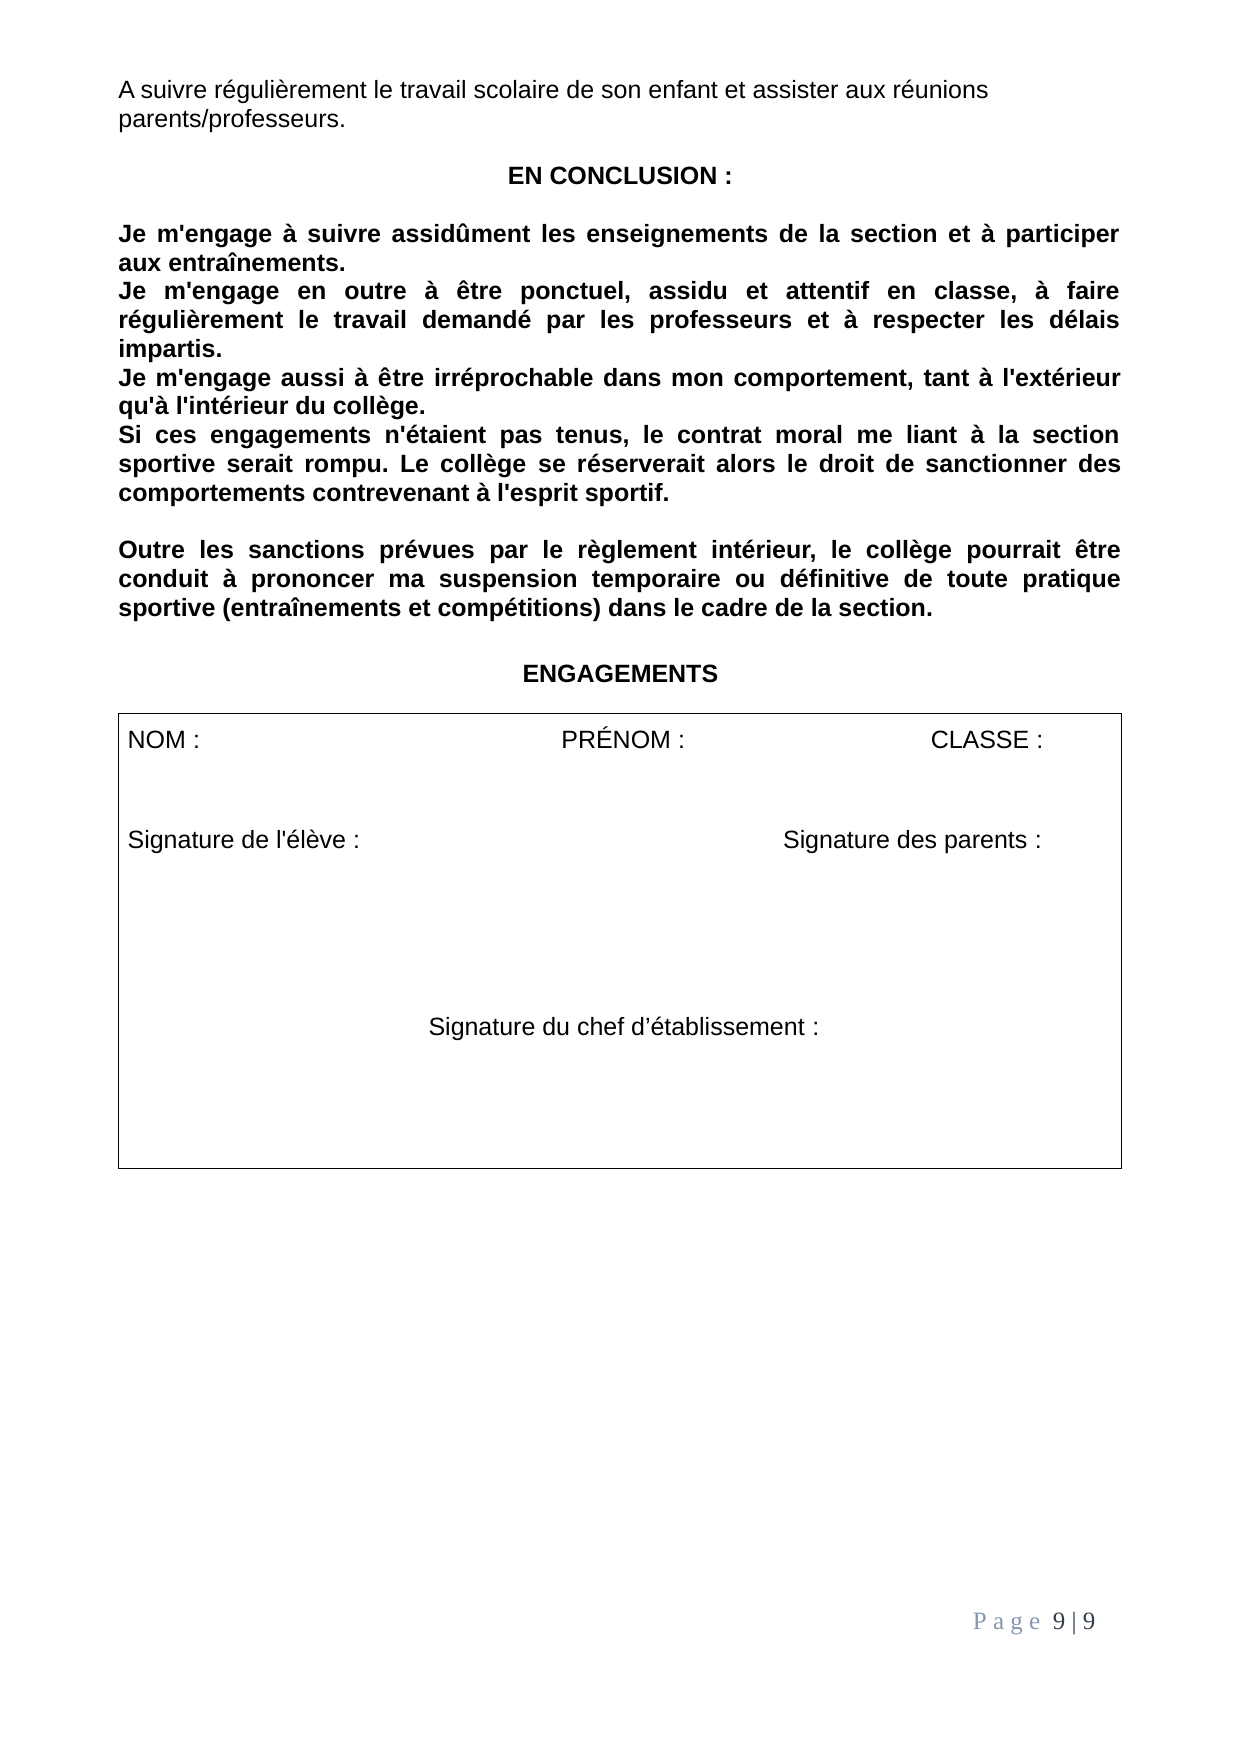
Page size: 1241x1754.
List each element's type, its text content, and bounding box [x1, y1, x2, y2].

text A suivre régulièrement le travail scolaire de son enfant et assister aux réunions parents/professeurs. [118, 75, 1122, 132]
text Je m'engage en outre à être ponctuel, assidu et attentif en classe, à faire régulièrement le travail demandé par les professeurs et à respecter les délais impartis. [118, 276, 1122, 362]
text Je m'engage à suivre assidûment les enseignements de la section et à participer aux entraînements. [118, 219, 1122, 276]
text ENGAGEMENTS [118, 650, 1122, 688]
text Signature de l'élève : Signature des parents : [119, 775, 1121, 853]
text EN CONCLUSION : [118, 161, 1122, 190]
text Si ces engagements n'étaient pas tenus, le contrat moral me liant à la section sportive serait rompu. Le collège se réserverait alors le droit de sanctionner des comportements contrevenant à l'esprit sportif. [118, 420, 1122, 506]
text Je m'engage aussi à être irréprochable dans mon comportement, tant à l'extérieur qu'à l'intérieur du collège. [118, 362, 1122, 420]
text Outre les sanctions prévues par le règlement intérieur, le collège pourrait être conduit à prononcer ma suspension temporaire ou définitive de toute pratique sportive (entraînements et compétitions) dans le cadre de la section. [118, 506, 1122, 621]
text NOM : PRÉNOM : CLASSE : [119, 714, 1121, 753]
text Signature du chef d’établissement : [119, 1000, 1121, 1041]
